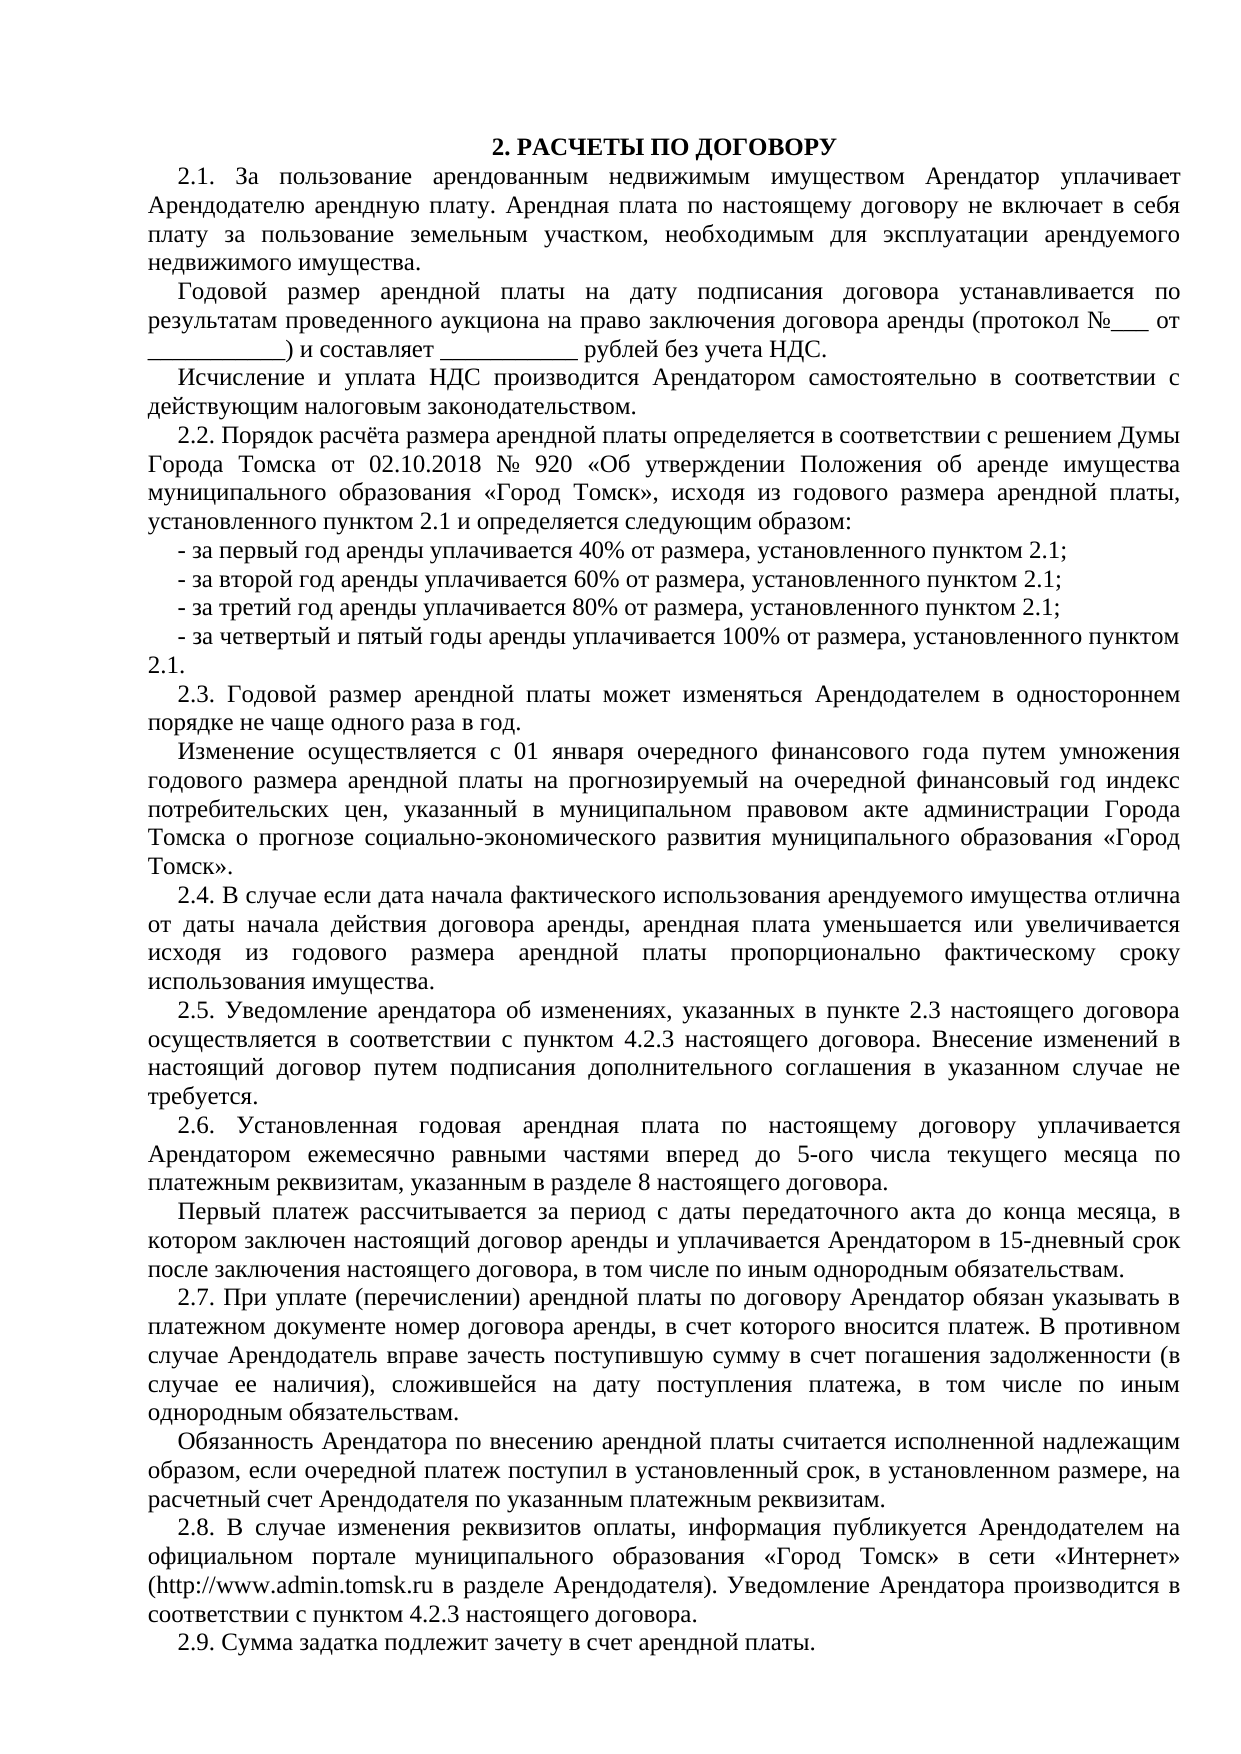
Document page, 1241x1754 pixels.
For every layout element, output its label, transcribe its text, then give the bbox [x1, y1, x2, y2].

text 2.5. Уведомление арендатора об изменениях, указанных в пункте 2.3 настоящего договора осуществляется в соответствии с пунктом 4.2.3 настоящего договора. Внесение изменений в настоящий договор путем подписания дополнительного соглашения в указанном случае не требуется. [148, 995, 1181, 1110]
text 2.1. За пользование арендованным недвижимым имуществом Арендатор уплачивает Арендодателю арендную плату. Арендная плата по настоящему договору не включает в себя плату за пользование земельным участком, необходимым для эксплуатации арендуемого недвижимого имущества. [148, 161, 1181, 276]
text 2.6. Установленная годовая арендная плата по настоящему договору уплачивается Арендатором ежемесячно равными частями вперед до 5-ого числа текущего месяца по платежным реквизитам, указанным в разделе 8 настоящего договора. [148, 1110, 1181, 1196]
text Первый платеж рассчитывается за период с даты передаточного акта до конца месяца, в котором заключен настоящий договор аренды и уплачивается Арендатором в 15-дневный срок после заключения настоящего договора, в том числе по иным однородным обязательствам. [148, 1196, 1181, 1282]
text 2.9. Сумма задатка подлежит зачету в счет арендной платы. [148, 1627, 1181, 1656]
text Обязанность Арендатора по внесению арендной платы считается исполненной надлежащим образом, если очередной платеж поступил в установленный срок, в установленном размере, на расчетный счет Арендодателя по указанным платежным реквизитам. [148, 1426, 1181, 1512]
text - за второй год аренды уплачивается 60% от размера, установленного пунктом 2.1; [148, 564, 1181, 592]
text - за четвертый и пятый годы аренды уплачивается 100% от размера, установленного пунктом 2.1. [148, 621, 1181, 679]
text 2.4. В случае если дата начала фактического использования арендуемого имущества отлична от даты начала действия договора аренды, арендная плата уменьшается или увеличивается исходя из годового размера арендной платы пропорционально фактическому сроку использования имущества. [148, 880, 1181, 995]
text 2.7. При уплате (перечислении) арендной платы по договору Арендатор обязан указывать в платежном документе номер договора аренды, в счет которого вносится платеж. В противном случае Арендодатель вправе зачесть поступившую сумму в счет погашения задолженности (в случае ее наличия), сложившейся на дату поступления платежа, в том числе по иным однородным обязательствам. [148, 1282, 1181, 1426]
text 2. РАСЧЕТЫ ПО ДОГОВОРУ [148, 132, 1181, 161]
text 2.8. В случае изменения реквизитов оплаты, информация публикуется Арендодателем на официальном портале муниципального образования «Город Томск» в сети «Интернет» (http://www.admin.tomsk.ru в разделе Арендодателя). Уведомление Арендатора производится в соответствии с пунктом 4.2.3 настоящего договора. [148, 1512, 1181, 1627]
text - за первый год аренды уплачивается 40% от размера, установленного пунктом 2.1; [148, 535, 1181, 564]
text Изменение осуществляется с 01 января очередного финансового года путем умножения годового размера арендной платы на прогнозируемый на очередной финансовый год индекс потребительских цен, указанный в муниципальном правовом акте администрации Города Томска о прогнозе социально-экономического развития муниципального образования «Город Томск». [148, 736, 1181, 880]
text Годовой размер арендной платы на дату подписания договора устанавливается по результатам проведенного аукциона на право заключения договора аренды (протокол №___ от ___________) и составляет ___________ рублей без учета НДС. [148, 276, 1181, 362]
text - за третий год аренды уплачивается 80% от размера, установленного пунктом 2.1; [148, 592, 1181, 621]
text 2.2. Порядок расчёта размера арендной платы определяется в соответствии с решением Думы Города Томска от 02.10.2018 № 920 «Об утверждении Положения об аренде имущества муниципального образования «Город Томск», исходя из годового размера арендной платы, установленного пунктом 2.1 и определяется следующим образом: [148, 420, 1181, 535]
text Исчисление и уплата НДС производится Арендатором самостоятельно в соответствии с действующим налоговым законодательством. [148, 362, 1181, 420]
text 2.3. Годовой размер арендной платы может изменяться Арендодателем в одностороннем порядке не чаще одного раза в год. [148, 679, 1181, 736]
